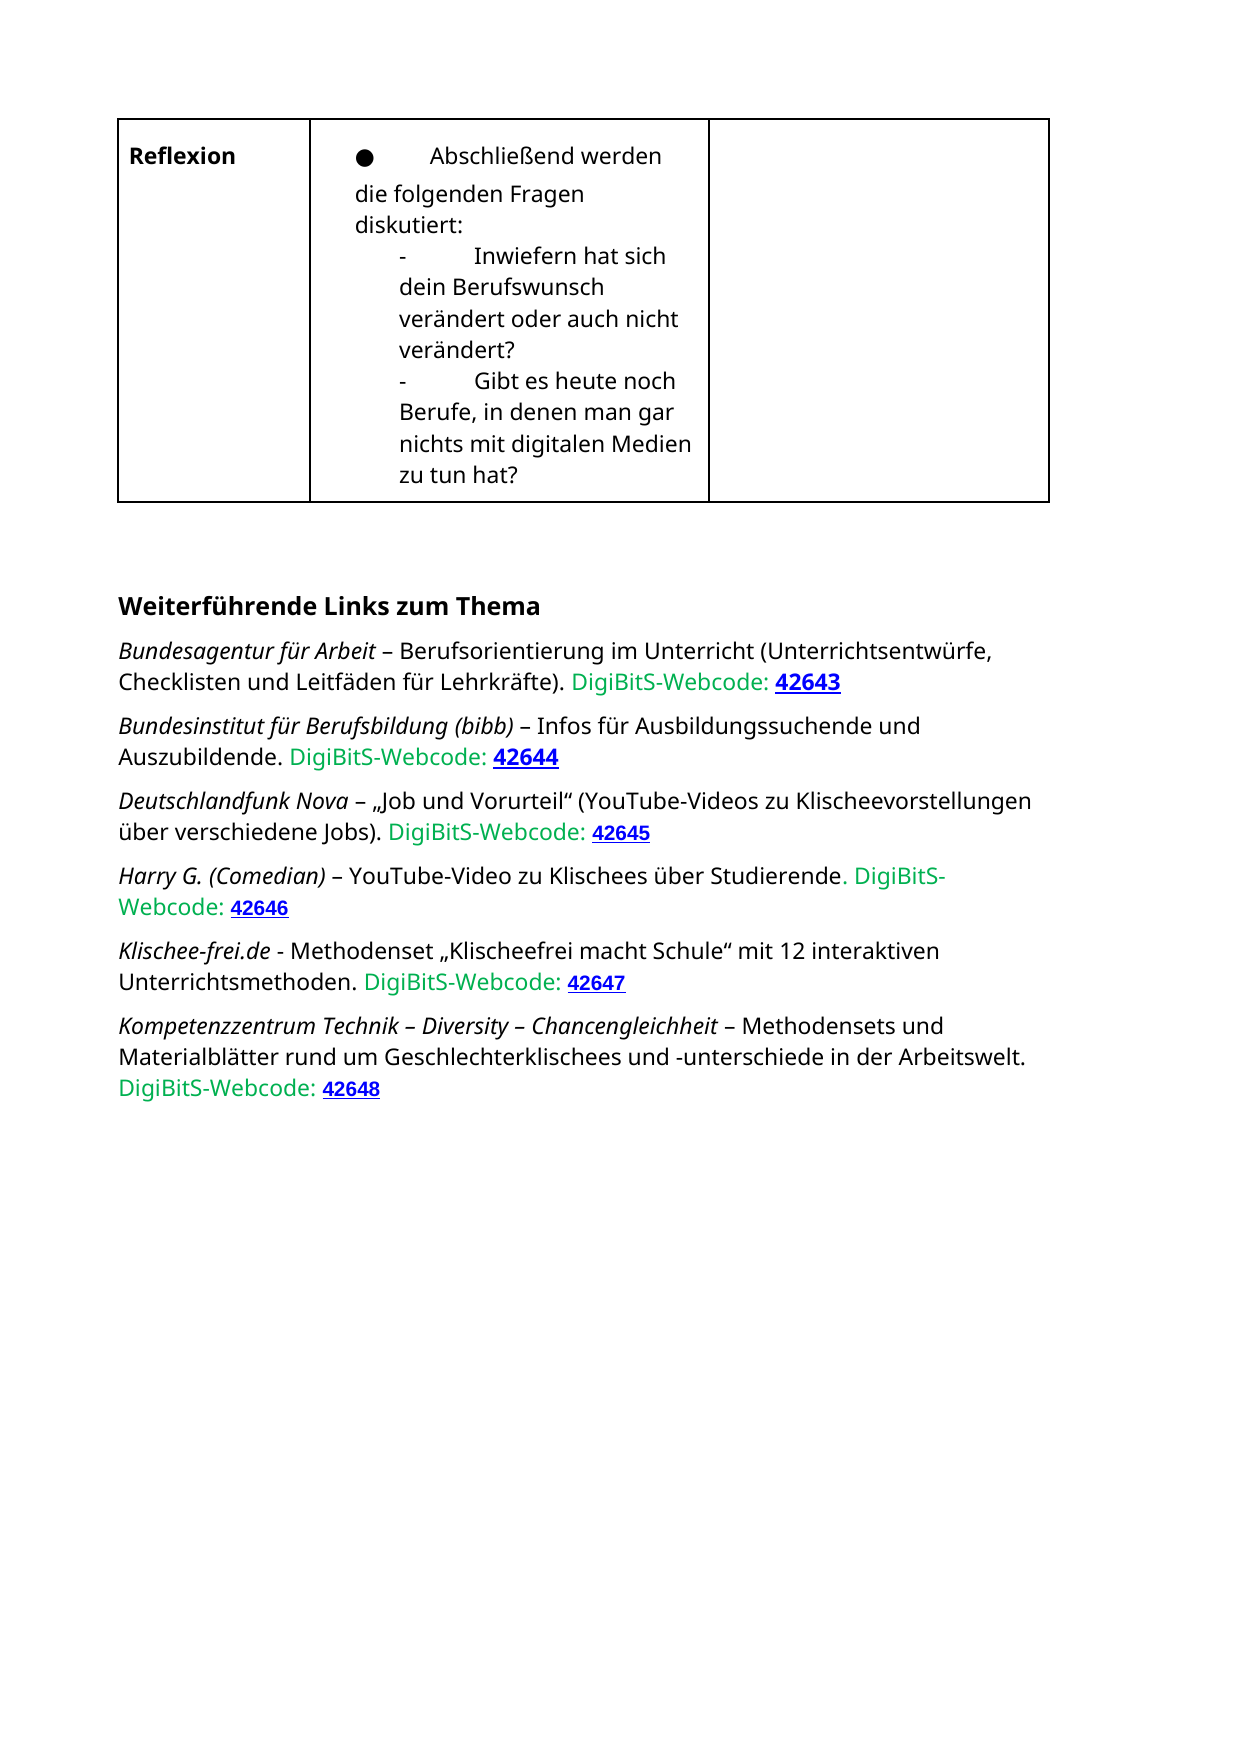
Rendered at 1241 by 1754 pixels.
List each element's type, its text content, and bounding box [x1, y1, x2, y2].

text Deutschlandfunk Nova – „Job und Vorurteil“ (YouTube-Videos zu Klischeevorstellungen über verschiedene Jobs). DigiBitS-Webcode: 42645 [118, 785, 1049, 847]
text Bundesinstitut für Berufsbildung (bibb) – Infos für Ausbildungssuchende und Auszubildende. DigiBitS-Webcode: 42644 [118, 710, 1049, 772]
table_cell Reflexion [119, 120, 309, 501]
table_cell [710, 120, 1048, 501]
text Bundesagentur für Arbeit – Berufsorientierung im Unterricht (Unterrichtsentwürfe, Checklisten und Leitfäden für Lehrkräfte). DigiBitS-Webcode: 42643 [118, 635, 1049, 697]
text Kompetenzzentrum Technik – Diversity – Chancengleichheit – Methodensets und Materialblätter rund um Geschlechterklischees und -unterschiede in der Arbeitswelt. DigiBitS-Webcode: 42648 [118, 1010, 1049, 1103]
text Klischee-frei.de - Methodenset „Klischeefrei macht Schule“ mit 12 interaktiven Unterrichtsmethoden. DigiBitS-Webcode: 42647 [118, 935, 1049, 997]
table_cell Abschließend werden die folgenden Fragen diskutiert: Inwiefern hat sich dein Berufswunsch verändert oder auch nicht verändert? Gibt es heute noch Berufe, in denen man gar nichts mit digitalen Medien zu tun hat? [311, 120, 708, 501]
text Harry G. (Comedian) – YouTube-Video zu Klischees über Studierende. DigiBitS-Webcode: 42646 [118, 860, 1049, 922]
text Weiterführende Links zum Thema [118, 588, 1049, 622]
